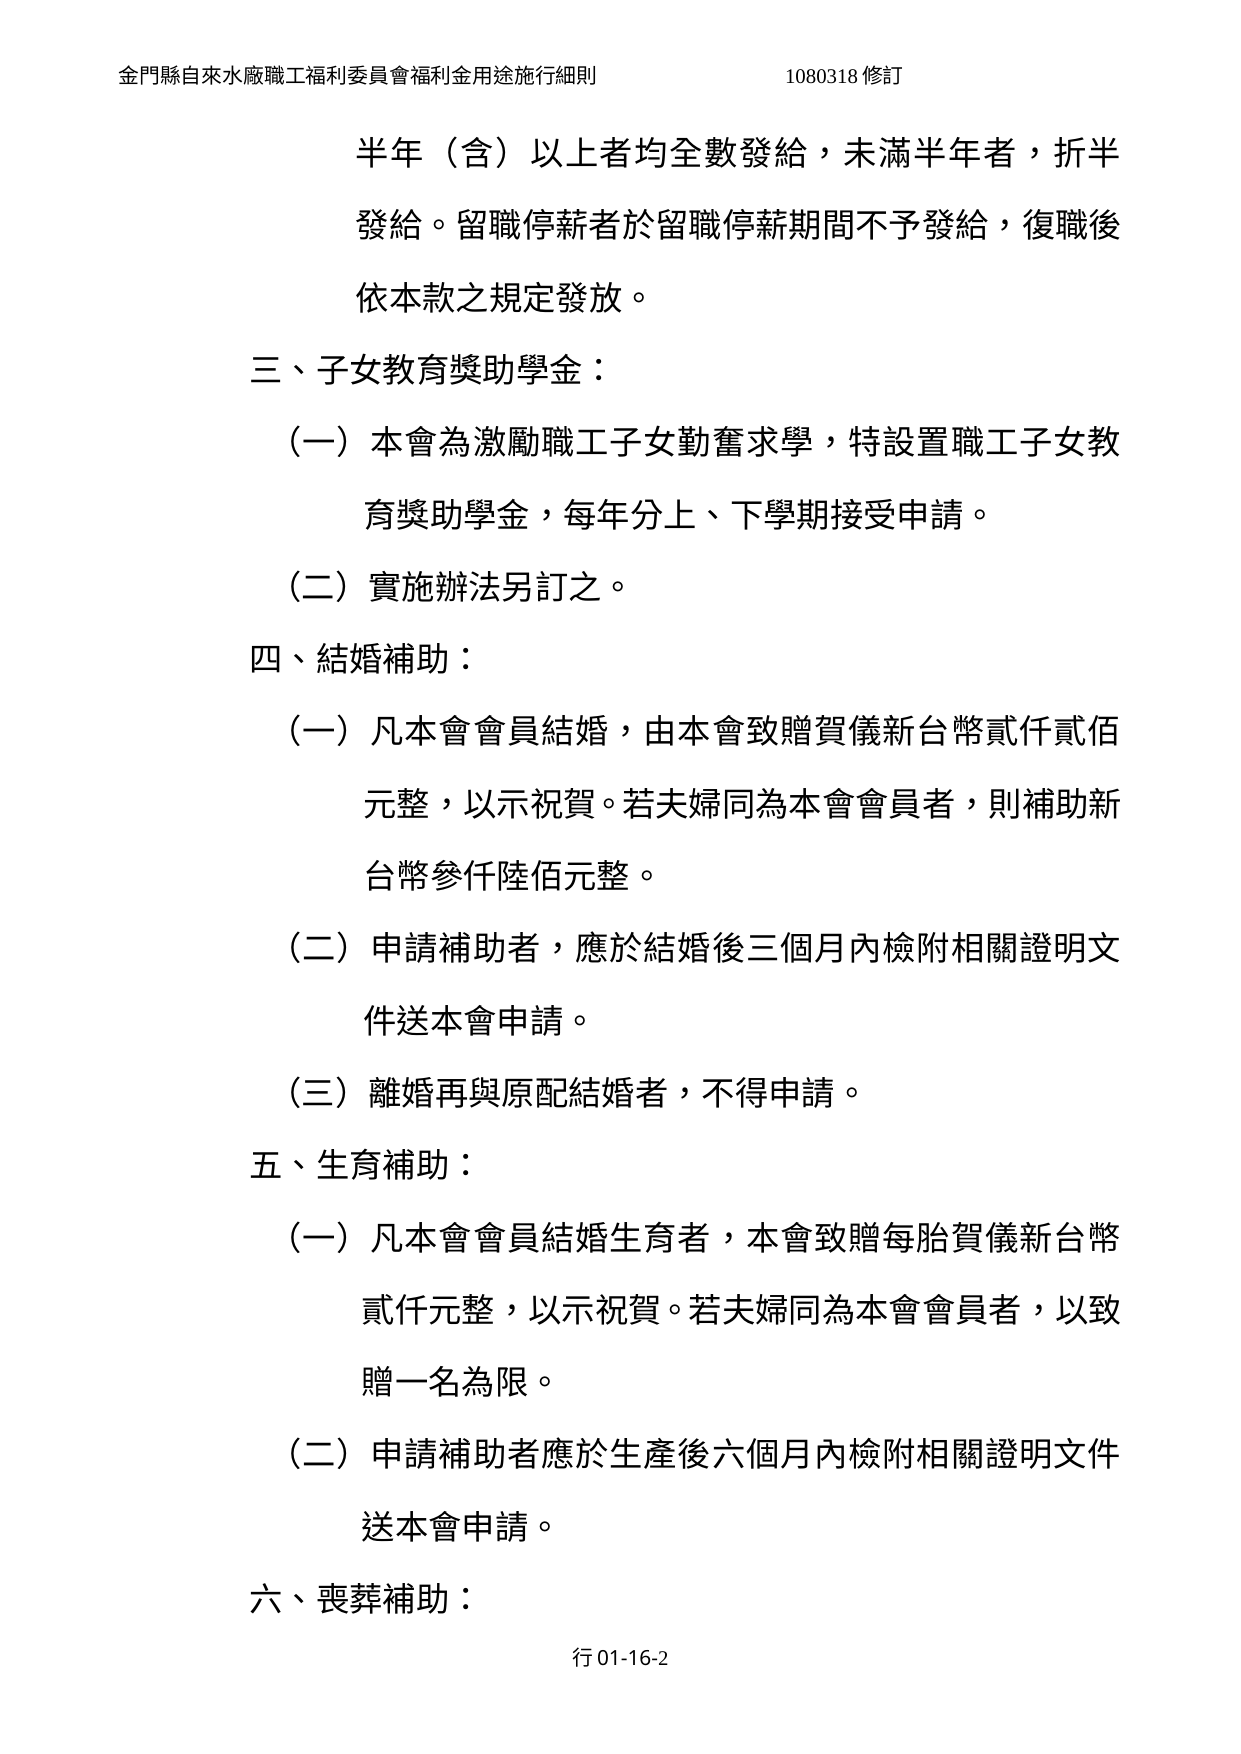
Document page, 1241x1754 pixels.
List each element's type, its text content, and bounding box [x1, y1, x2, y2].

text 四、結婚補助： [249, 633, 1122, 681]
text 半年（含）以上者均全數發給，未滿半年者，折半發給。留職停薪者於留職停薪期間不予發給，復職後依本款之規定發放。 [256, 127, 1122, 320]
text （一）凡本會會員結婚，由本會致贈賀儀新台幣貳仟貳佰元整，以示祝賀。若夫婦同為本會會員者，則補助新台幣參仟陸佰元整。 [268, 705, 1122, 898]
text （一）本會為激勵職工子女勤奮求學，特設置職工子女教育獎助學金，每年分上、下學期接受申請。 [268, 416, 1122, 537]
text （二）申請補助者應於生產後六個月內檢附相關證明文件送本會申請。 [268, 1428, 1122, 1549]
text 六、喪葬補助： [249, 1573, 1122, 1621]
text （一）凡本會會員結婚生育者，本會致贈每胎賀儀新台幣貳仟元整，以示祝賀。若夫婦同為本會會員者，以致贈一名為限。 [268, 1211, 1122, 1404]
text 三、子女教育獎助學金： [249, 344, 1122, 392]
text 五、生育補助： [249, 1139, 1122, 1187]
text （二）實施辦法另訂之。 [268, 561, 1122, 609]
text （二）申請補助者，應於結婚後三個月內檢附相關證明文件送本會申請。 [268, 922, 1122, 1043]
text （三）離婚再與原配結婚者，不得申請。 [268, 1067, 1122, 1115]
